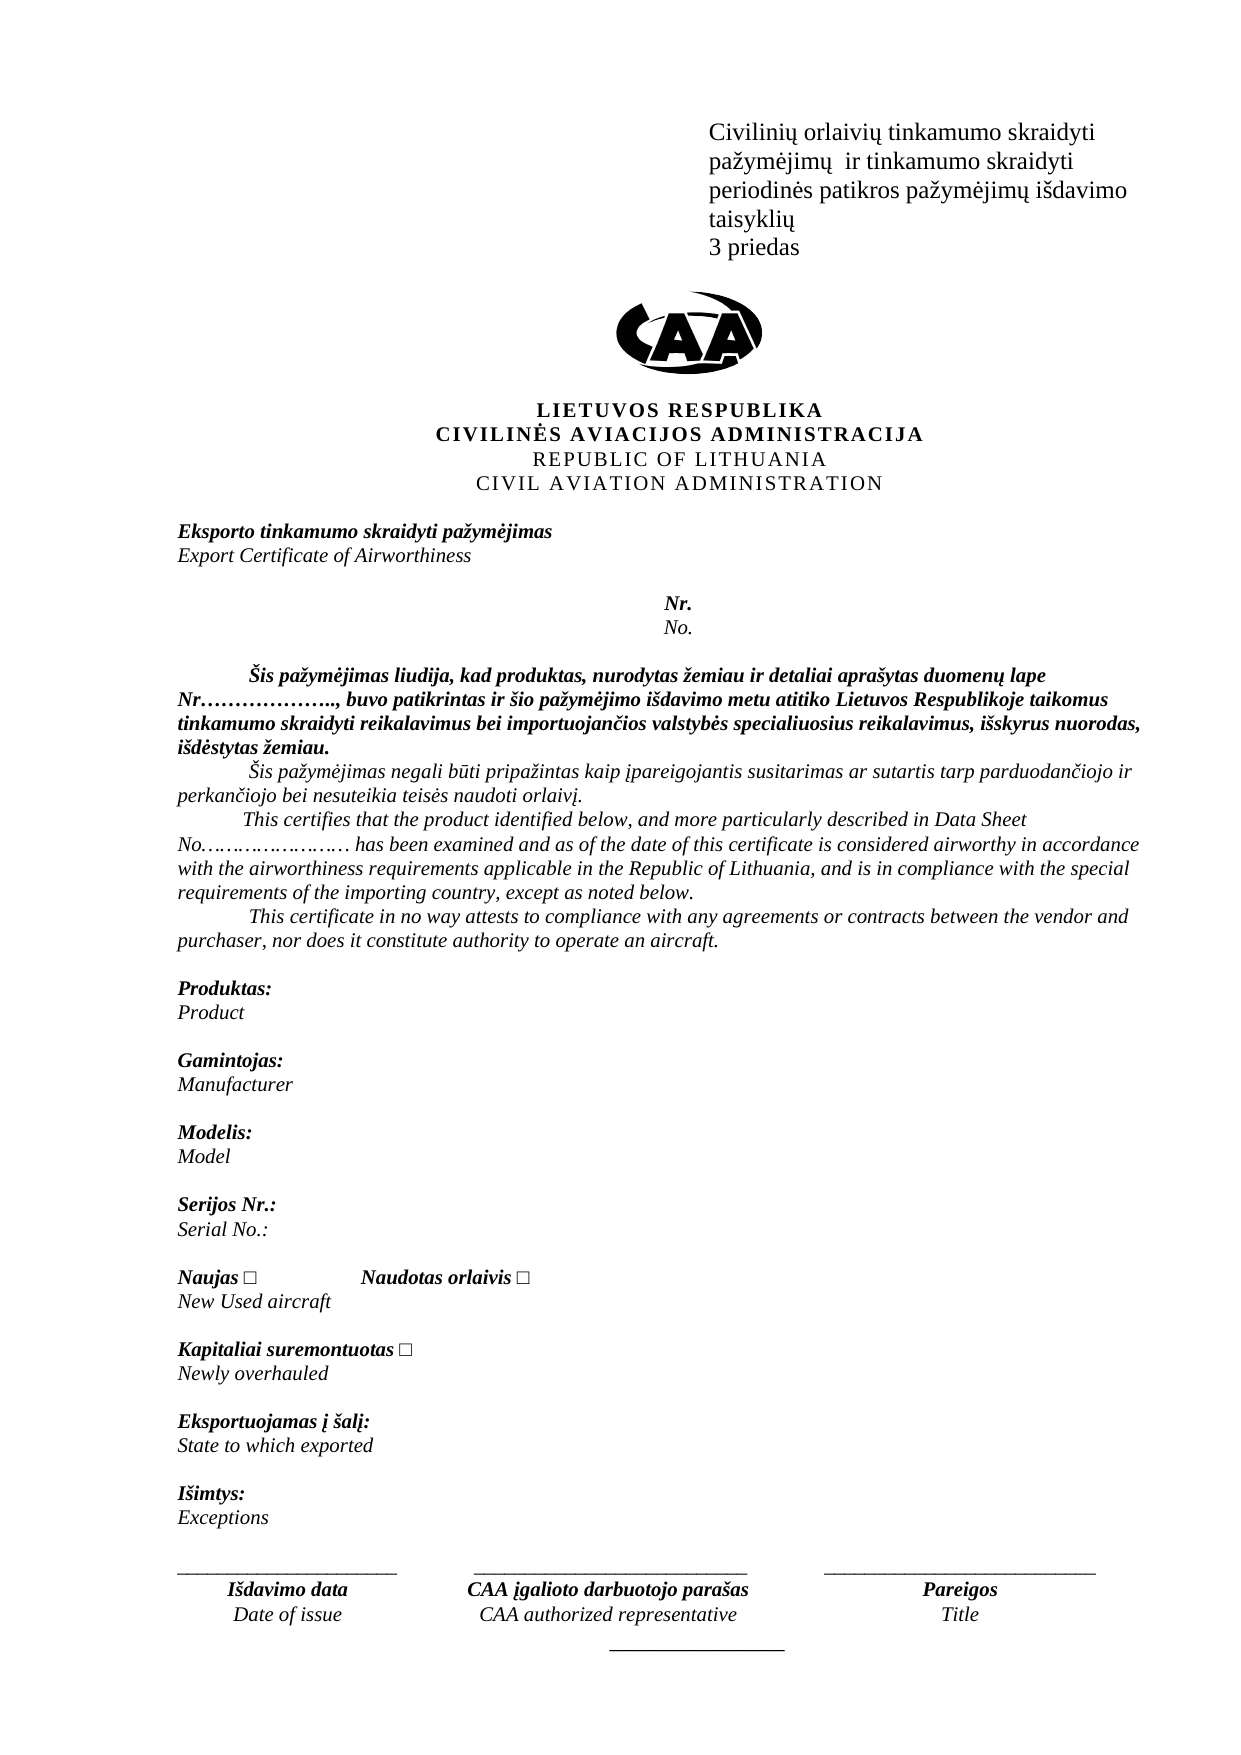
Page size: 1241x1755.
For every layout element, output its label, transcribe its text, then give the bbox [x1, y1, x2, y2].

text This certifies that the product identified below, and more particularly described in Data Sheet No…………………… has been examined and as of the date of this certificate is considered airworthy in accordance with the airworthiness requirements applicable in the Republic of Lithuania, and is in compliance with the special requirements of the importing country, except as noted below. [177, 807, 1181, 904]
text Eksportuojamas į šalį: [177, 1409, 1181, 1433]
text Nr. [177, 591, 1181, 615]
text pažymėjimų ir tinkamumo skraidyti [177, 146, 1181, 175]
text LIETUVOS RESPUBLIKA [177, 398, 1181, 422]
text Šis pažymėjimas liudija, kad produktas, nurodytas žemiau ir detaliai aprašytas duomenų lape Nr……………….., buvo patikrintas ir šio pažymėjimo išdavimo metu atitiko Lietuvos Respublikoje taikomus tinkamumo skraidyti reikalavimus bei importuojančios valstybės specialiuosius reikalavimus, išskyrus nuorodas, išdėstytas žemiau. [177, 663, 1181, 759]
text Newly overhauled [177, 1361, 1181, 1385]
text REPUBLIC OF LITHUANIA [177, 446, 1181, 471]
text Serijos Nr.: [177, 1192, 1181, 1216]
text CIVIL AVIATION ADMINISTRATION [177, 471, 1181, 494]
text Eksporto tinkamumo skraidyti pažymėjimas [177, 519, 1181, 543]
text Product [177, 1000, 1181, 1024]
text Export Certificate of Airworthiness [177, 543, 1181, 567]
text 3 priedas [177, 232, 1181, 261]
text Manufacturer [177, 1072, 1181, 1096]
text taisyklių [177, 204, 1181, 232]
text CIVILINĖS AVIACIJOS ADMINISTRACIJA [177, 422, 1181, 446]
text Šis pažymėjimas negali būti pripažintas kaip įpareigojantis susitarimas ar sutartis tarp parduodančiojo ir perkančiojo bei nesuteikia teisės naudoti orlaivį. [177, 759, 1181, 807]
text Date of issue CAA authorized representative Title [177, 1601, 1219, 1626]
text Serial No.: [177, 1216, 1181, 1241]
text Exceptions [177, 1505, 1181, 1529]
text Modelis: [177, 1120, 1181, 1144]
text ______________ [177, 1626, 1219, 1654]
text periodinės patikros pažymėjimų išdavimo [177, 175, 1181, 204]
text Civilinių orlaivių tinkamumo skraidyti [177, 117, 1181, 146]
text Išdavimo data CAA įgalioto darbuotojo parašas Pareigos [177, 1577, 1181, 1601]
text Produktas: [177, 976, 1181, 1000]
text This certificate in no way attests to compliance with any agreements or contracts between the vendor and purchaser, nor does it constitute authority to operate an aircraft. [177, 904, 1181, 952]
text Kapitaliai suremontuotas □ [177, 1337, 1181, 1361]
text Išimtys: [177, 1481, 1181, 1505]
text New Used aircraft [177, 1289, 1181, 1313]
text Gamintojas: [177, 1048, 1181, 1072]
text State to which exported [177, 1433, 1181, 1457]
text Model [177, 1144, 1181, 1168]
text Naujas □ Naudotas orlaivis □ [177, 1264, 1181, 1289]
text No. [177, 615, 1181, 639]
